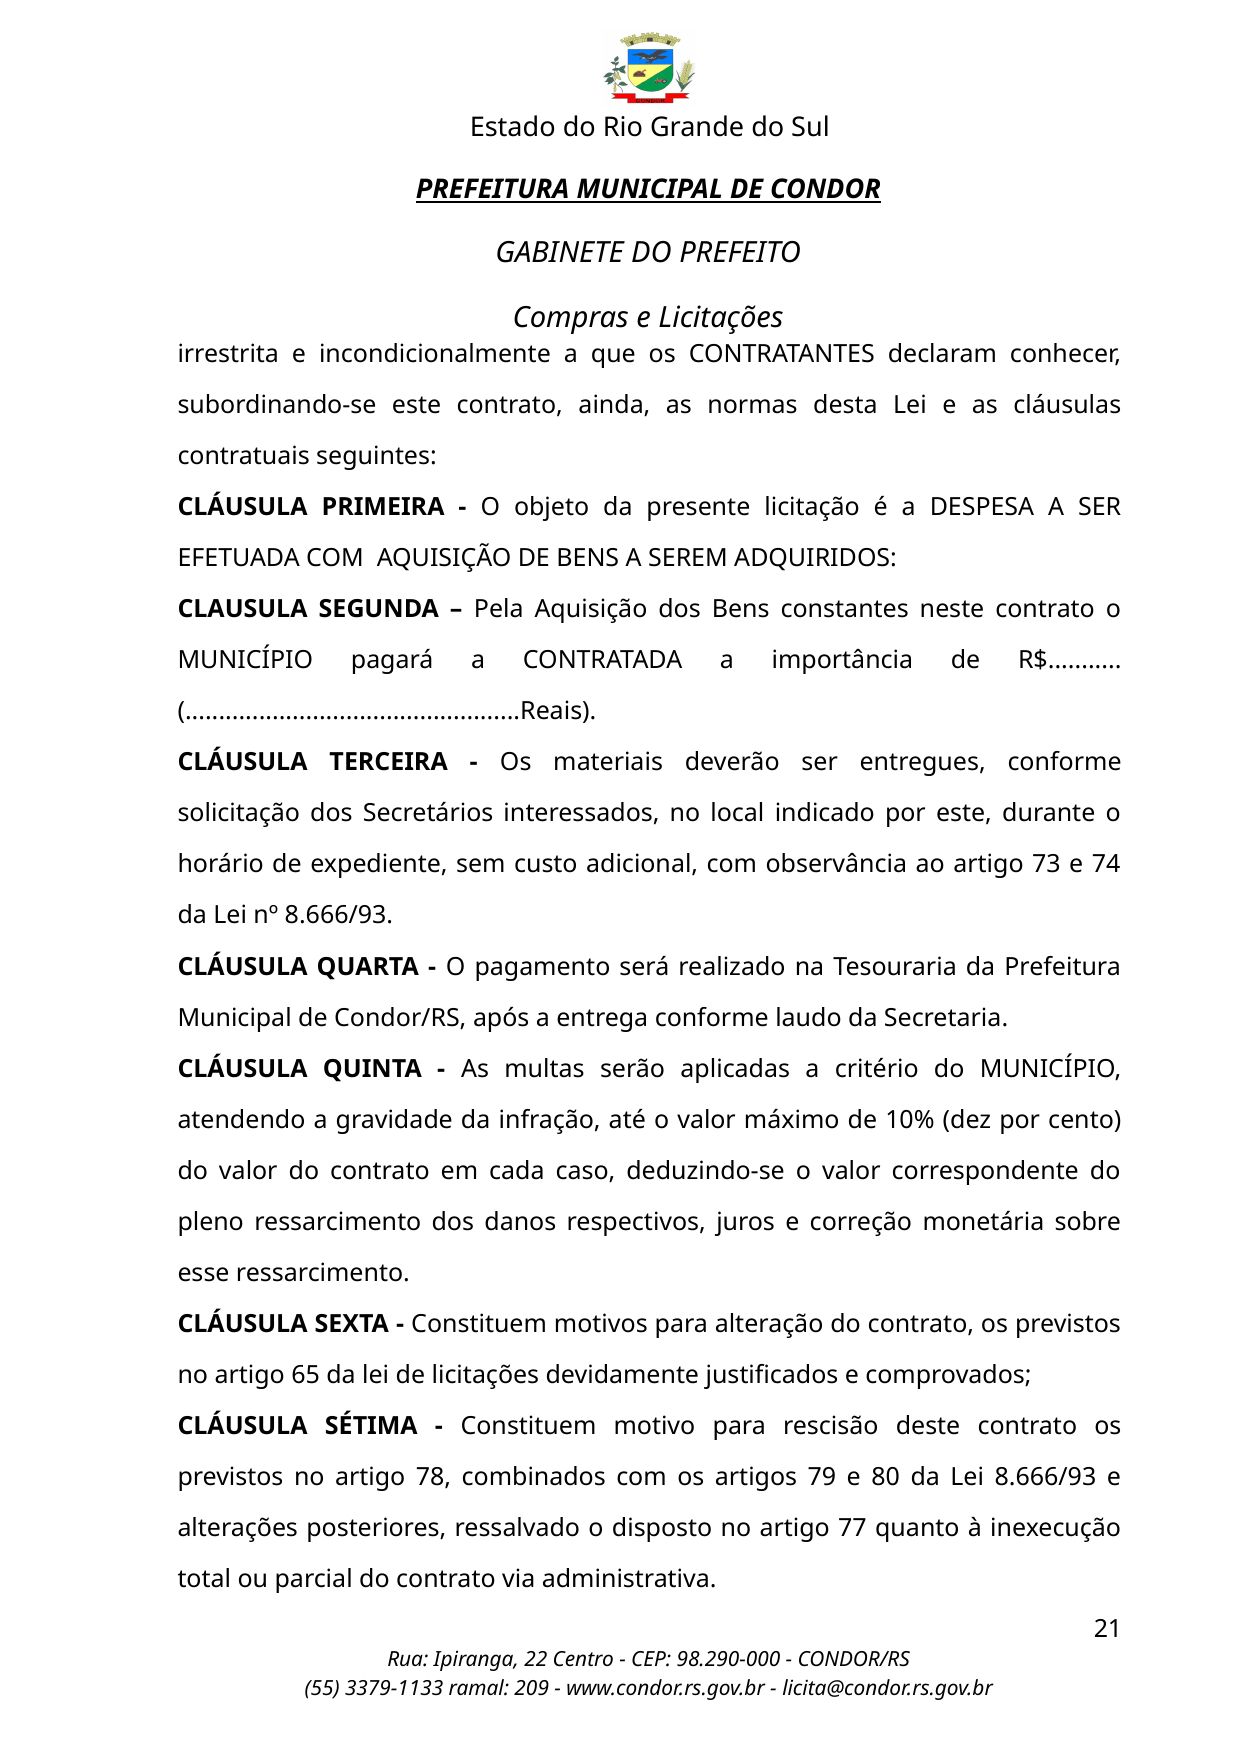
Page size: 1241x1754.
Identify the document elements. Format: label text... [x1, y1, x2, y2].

text CLÁUSULA PRIMEIRA - O objeto da presente licitação é a DESPESA A SER EFETUADA COM AQUISIÇÃO DE BENS A SEREM ADQUIRIDOS: [177, 489, 1122, 574]
text CLÁUSULA SEXTA - Constituem motivos para alteração do contrato, os previstos no artigo 65 da lei de licitações devidamente justificados e comprovados; [177, 1306, 1122, 1391]
text CLÁUSULA QUARTA - O pagamento será realizado na Tesouraria da Prefeitura Municipal de Condor/RS, após a entrega conforme laudo da Secretaria. [177, 948, 1122, 1033]
text irrestrita e incondicionalmente a que os CONTRATANTES declaram conhecer, subordinando-se este contrato, ainda, as normas desta Lei e as cláusulas contratuais seguintes: [177, 336, 1122, 472]
text CLÁUSULA QUINTA - As multas serão aplicadas a critério do MUNICÍPIO, atendendo a gravidade da infração, até o valor máximo de 10% (dez por cento) do valor do contrato em cada caso, deduzindo-se o valor correspondente do pleno ressarcimento dos danos respectivos, juros e correção monetária sobre esse ressarcimento. [177, 1050, 1122, 1288]
text CLÁUSULA SÉTIMA - Constituem motivo para rescisão deste contrato os previstos no artigo 78, combinados com os artigos 79 e 80 da Lei 8.666/93 e alterações posteriores, ressalvado o disposto no artigo 77 quanto à inexecução total ou parcial do contrato via administrativa. [177, 1408, 1122, 1595]
text CLÁUSULA TERCEIRA - Os materiais deverão ser entregues, conforme solicitação dos Secretários interessados, no local indicado por este, durante o horário de expediente, sem custo adicional, com observância ao artigo 73 e 74 da Lei nº 8.666/93. [177, 744, 1122, 931]
text CLAUSULA SEGUNDA – Pela Aquisição dos Bens constantes neste contrato o MUNICÍPIO pagará a CONTRATADA a importância de R$........... (..................................................Reais). [177, 591, 1122, 727]
